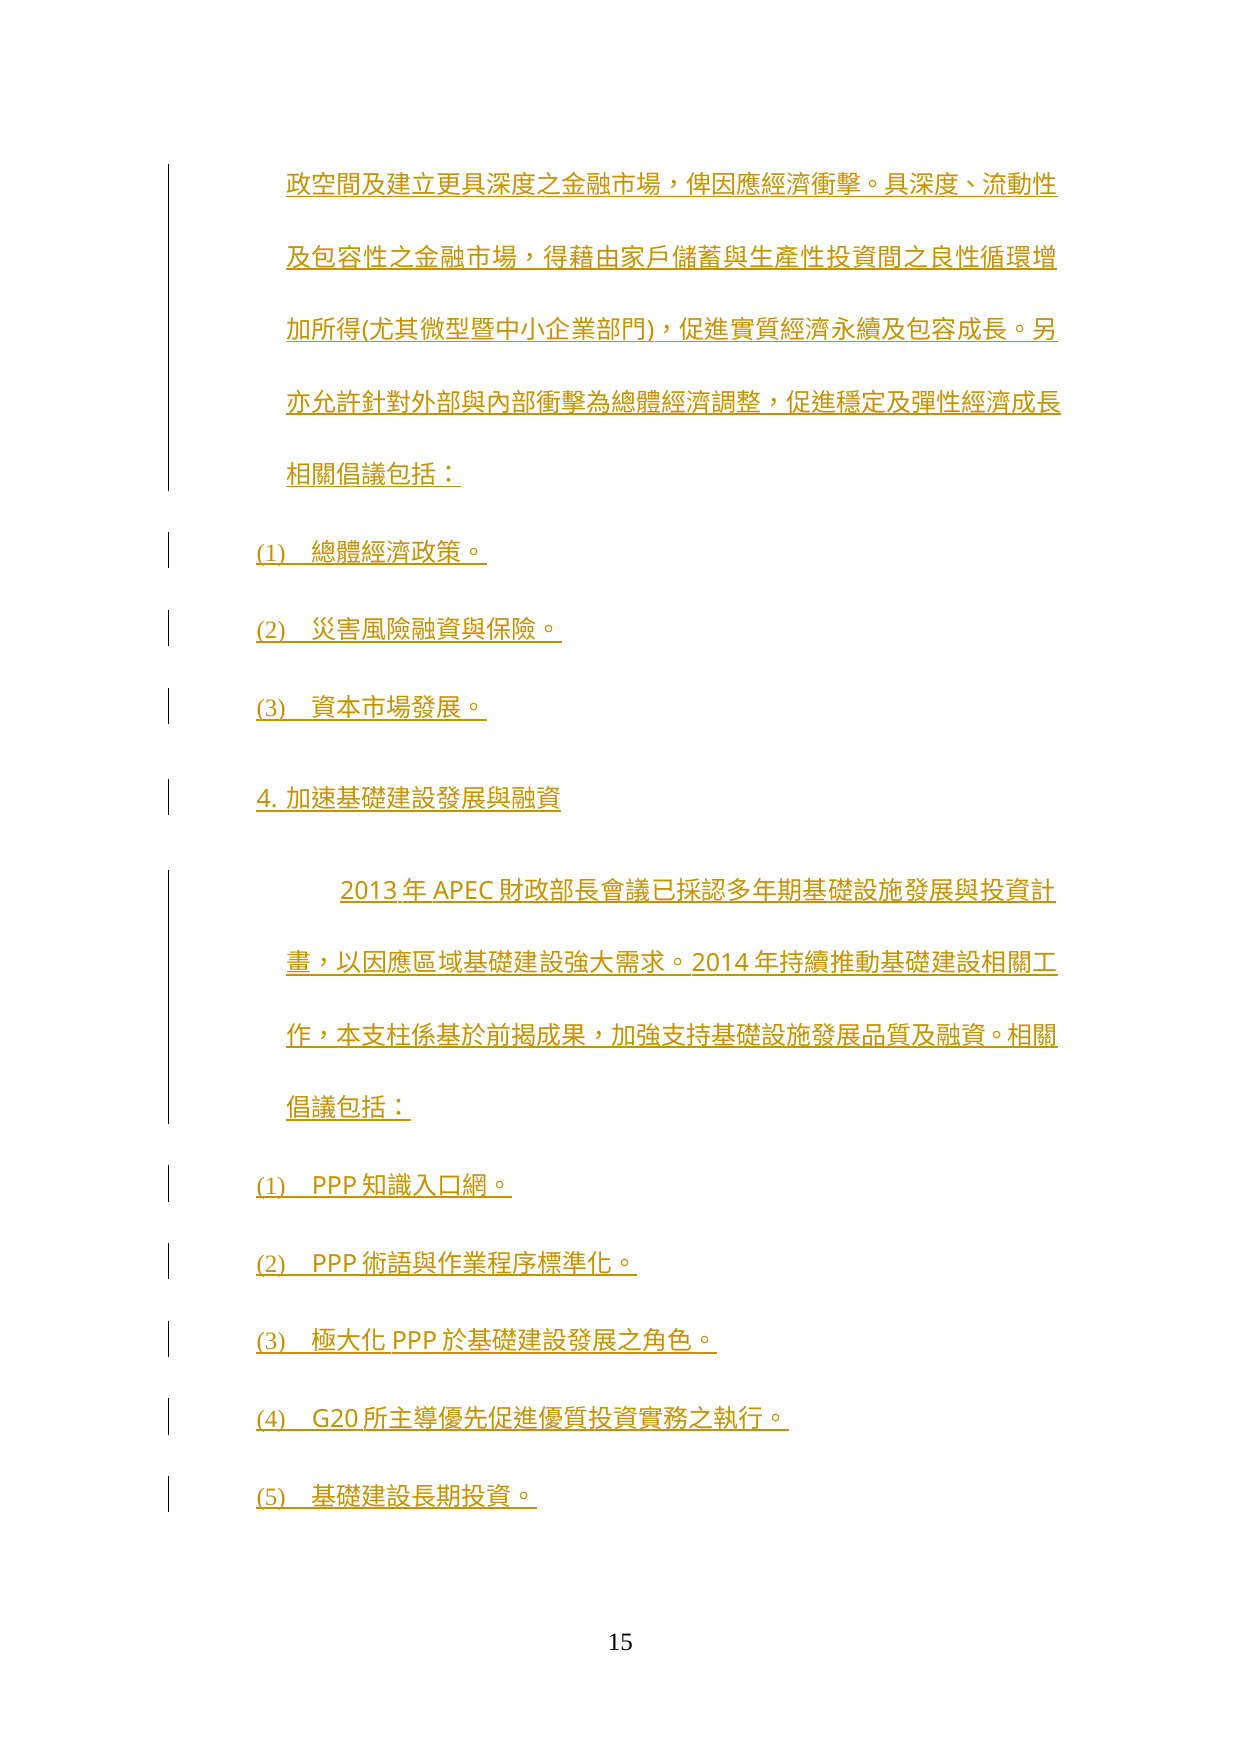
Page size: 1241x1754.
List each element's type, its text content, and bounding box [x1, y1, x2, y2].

list PPP術語與作業程序標準化。 [256, 1243, 1058, 1279]
list 基礎建設長期投資。 [256, 1476, 1058, 1512]
text 確保財政彈性係達成永續及包容成長要素。財政彈性須創造足夠財政空間及建立更具深度之金融市場，俾因應經濟衝擊。具深度、流動性及包容性之金融市場，得藉由家戶儲蓄與生產性投資間之良性循環增加所得(尤其微型暨中小企業部門)，促進實質經濟永續及包容成長。另亦允許針對外部與內部衝擊為總體經濟調整，促進穩定及彈性經濟成長。相關倡議包括： [286, 342, 1058, 413]
list PPP知識入口網。 [256, 1165, 1058, 1202]
list G20所主導優先促進優質投資實務之執行。 [256, 1398, 1058, 1435]
text 確保財政彈性係達成永續及包容成長要素。財政彈性須創造足夠財政空間及建立更具深度之金融市場，俾因應經濟衝擊。具深度、流動性及包容性之金融市場，得藉由家戶儲蓄與生產性投資間之良性循環增加所得(尤其微型暨中小企業部門)，促進實質經濟永續及包容成長。另亦允許針對外部與內部衝擊為總體經濟調整，促進穩定及彈性經濟成長。相關倡議包括： [286, 197, 1058, 341]
text 確保財政彈性係達成永續及包容成長要素。財政彈性須創造足夠財政空間及建立更具深度之金融市場，俾因應經濟衝擊。具深度、流動性及包容性之金融市場，得藉由家戶儲蓄與生產性投資間之良性循環增加所得(尤其微型暨中小企業部門)，促進實質經濟永續及包容成長。另亦允許針對外部與內部衝擊為總體經濟調整，促進穩定及彈性經濟成長。相關倡議包括： [286, 415, 1058, 491]
text 倡議包括： [286, 1048, 1058, 1124]
text 2013年APEC財政部長會議已採認多年期基礎設施發展與投資計畫，以因應區域基礎建設強大需求。2014年持續推動基礎建設相關工 [286, 870, 1058, 974]
text 確保財政彈性係達成永續及包容成長要素。財政彈性須創造足夠財政空間及建立更具深度之金融市場，俾因應經濟衝擊。具深度、流動性及包容性之金融市場，得藉由家戶儲蓄與生產性投資間之良性循環增加所得(尤其微型暨中小企業部門)，促進實質經濟永續及包容成長。另亦允許針對外部與內部衝擊為總體經濟調整，促進穩定及彈性經濟成長。相關倡議包括： [286, 164, 1058, 196]
list 資本市場發展。 [256, 688, 1058, 724]
list 加速基礎建設發展與融資 [256, 779, 1058, 815]
list 極大化PPP於基礎建設發展之角色。 [256, 1321, 1058, 1357]
text 作，本支柱係基於前揭成果，加強支持基礎設施發展品質及融資。相關 [286, 975, 1058, 1046]
list 總體經濟政策。 [256, 532, 1058, 568]
list 災害風險融資與保險。 [256, 610, 1058, 646]
